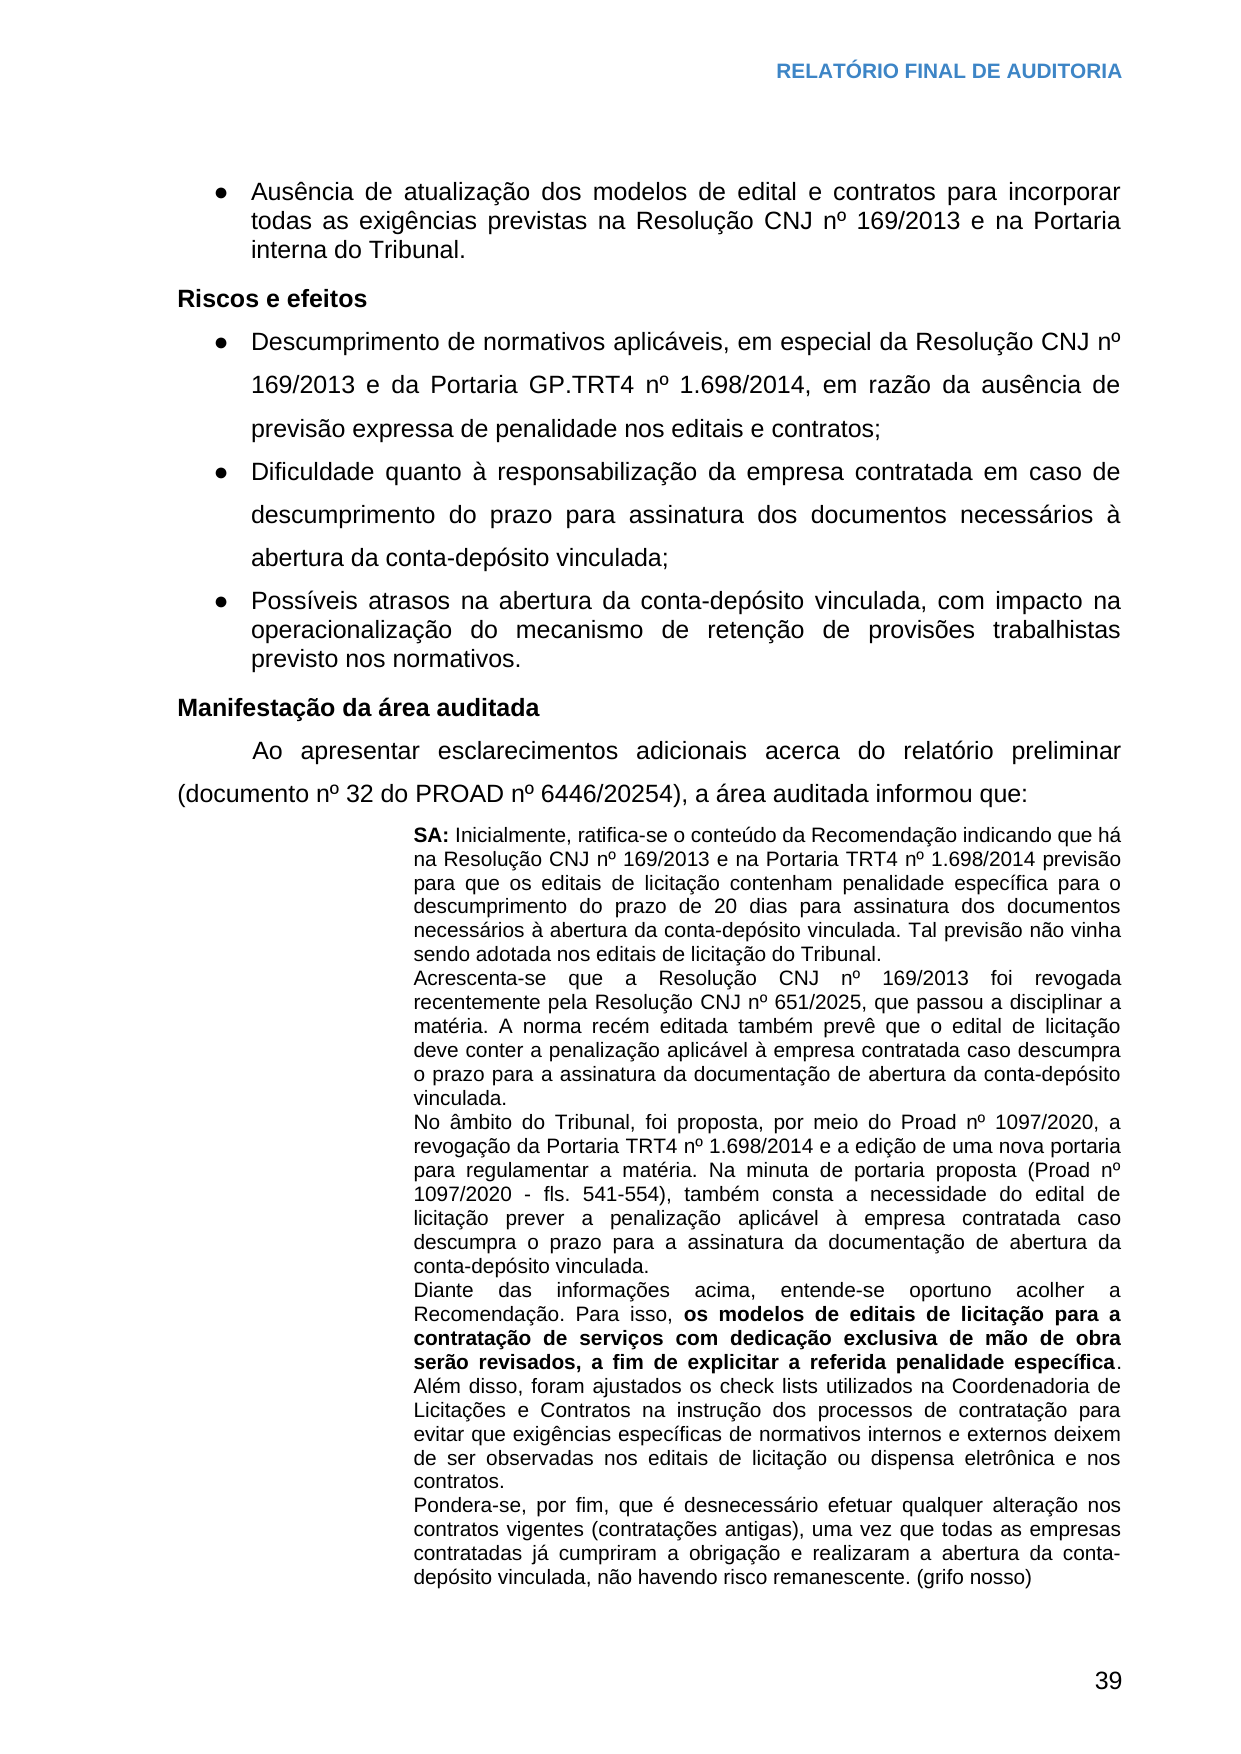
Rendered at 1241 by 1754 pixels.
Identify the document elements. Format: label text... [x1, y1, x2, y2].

list Possíveis atrasos na abertura da conta-depósito vinculada, com impacto na operacionalização do mecanismo de retenção de provisões trabalhistas previsto nos normativos. [213, 586, 1122, 672]
text Ao apresentar esclarecimentos adicionais acerca do relatório preliminar (documento nº 32 do PROAD nº 6446/20254), a área auditada informou que: [177, 736, 1122, 808]
list Descumprimento de normativos aplicáveis, em especial da Resolução CNJ nº 169/2013 e da Portaria GP.TRT4 nº 1.698/2014, em razão da ausência de previsão expressa de penalidade nos editais e contratos; [213, 327, 1122, 442]
text SA: Inicialmente, ratifica-se o conteúdo da Recomendação indicando que há na Resolução CNJ nº 169/2013 e na Portaria TRT4 nº 1.698/2014 previsão para que os editais de licitação contenham penalidade específica para o descumprimento do prazo de 20 dias para assinatura dos documentos necessários à abertura da conta-depósito vinculada. Tal previsão não vinha sendo adotada nos editais de licitação do Tribunal. [413, 822, 1122, 966]
list Ausência de atualização dos modelos de edital e contratos para incorporar todas as exigências previstas na Resolução CNJ nº 169/2013 e na Portaria interna do Tribunal. [213, 177, 1122, 263]
text Manifestação da área auditada [177, 693, 1122, 722]
text Acrescenta-se que a Resolução CNJ nº 169/2013 foi revogada recentemente pela Resolução CNJ nº 651/2025, que passou a disciplinar a matéria. A norma recém editada também prevê que o edital de licitação deve conter a penalização aplicável à empresa contratada caso descumpra o prazo para a assinatura da documentação de abertura da conta-depósito vinculada. [413, 966, 1122, 1110]
text Pondera-se, por fim, que é desnecessário efetuar qualquer alteração nos contratos vigentes (contratações antigas), uma vez que todas as empresas contratadas já cumpriram a obrigação e realizaram a abertura da conta-depósito vinculada, não havendo risco remanescente. (grifo nosso) [413, 1493, 1122, 1589]
list Dificuldade quanto à responsabilização da empresa contratada em caso de descumprimento do prazo para assinatura dos documentos necessários à abertura da conta-depósito vinculada; [213, 457, 1122, 572]
text No âmbito do Tribunal, foi proposta, por meio do Proad nº 1097/2020, a revogação da Portaria TRT4 nº 1.698/2014 e a edição de uma nova portaria para regulamentar a matéria. Na minuta de portaria proposta (Proad nº 1097/2020 - fls. 541-554), também consta a necessidade do edital de licitação prever a penalização aplicável à empresa contratada caso descumpra o prazo para a assinatura da documentação de abertura da conta-depósito vinculada. [413, 1110, 1122, 1278]
text Diante das informações acima, entende-se oportuno acolher a Recomendação. Para isso, os modelos de editais de licitação para a contratação de serviços com dedicação exclusiva de mão de obra serão revisados, a fim de explicitar a referida penalidade específica. Além disso, foram ajustados os check lists utilizados na Coordenadoria de Licitações e Contratos na instrução dos processos de contratação para evitar que exigências específicas de normativos internos e externos deixem de ser observadas nos editais de licitação ou dispensa eletrônica e nos contratos. [413, 1278, 1122, 1493]
text Riscos e efeitos [177, 284, 1122, 313]
